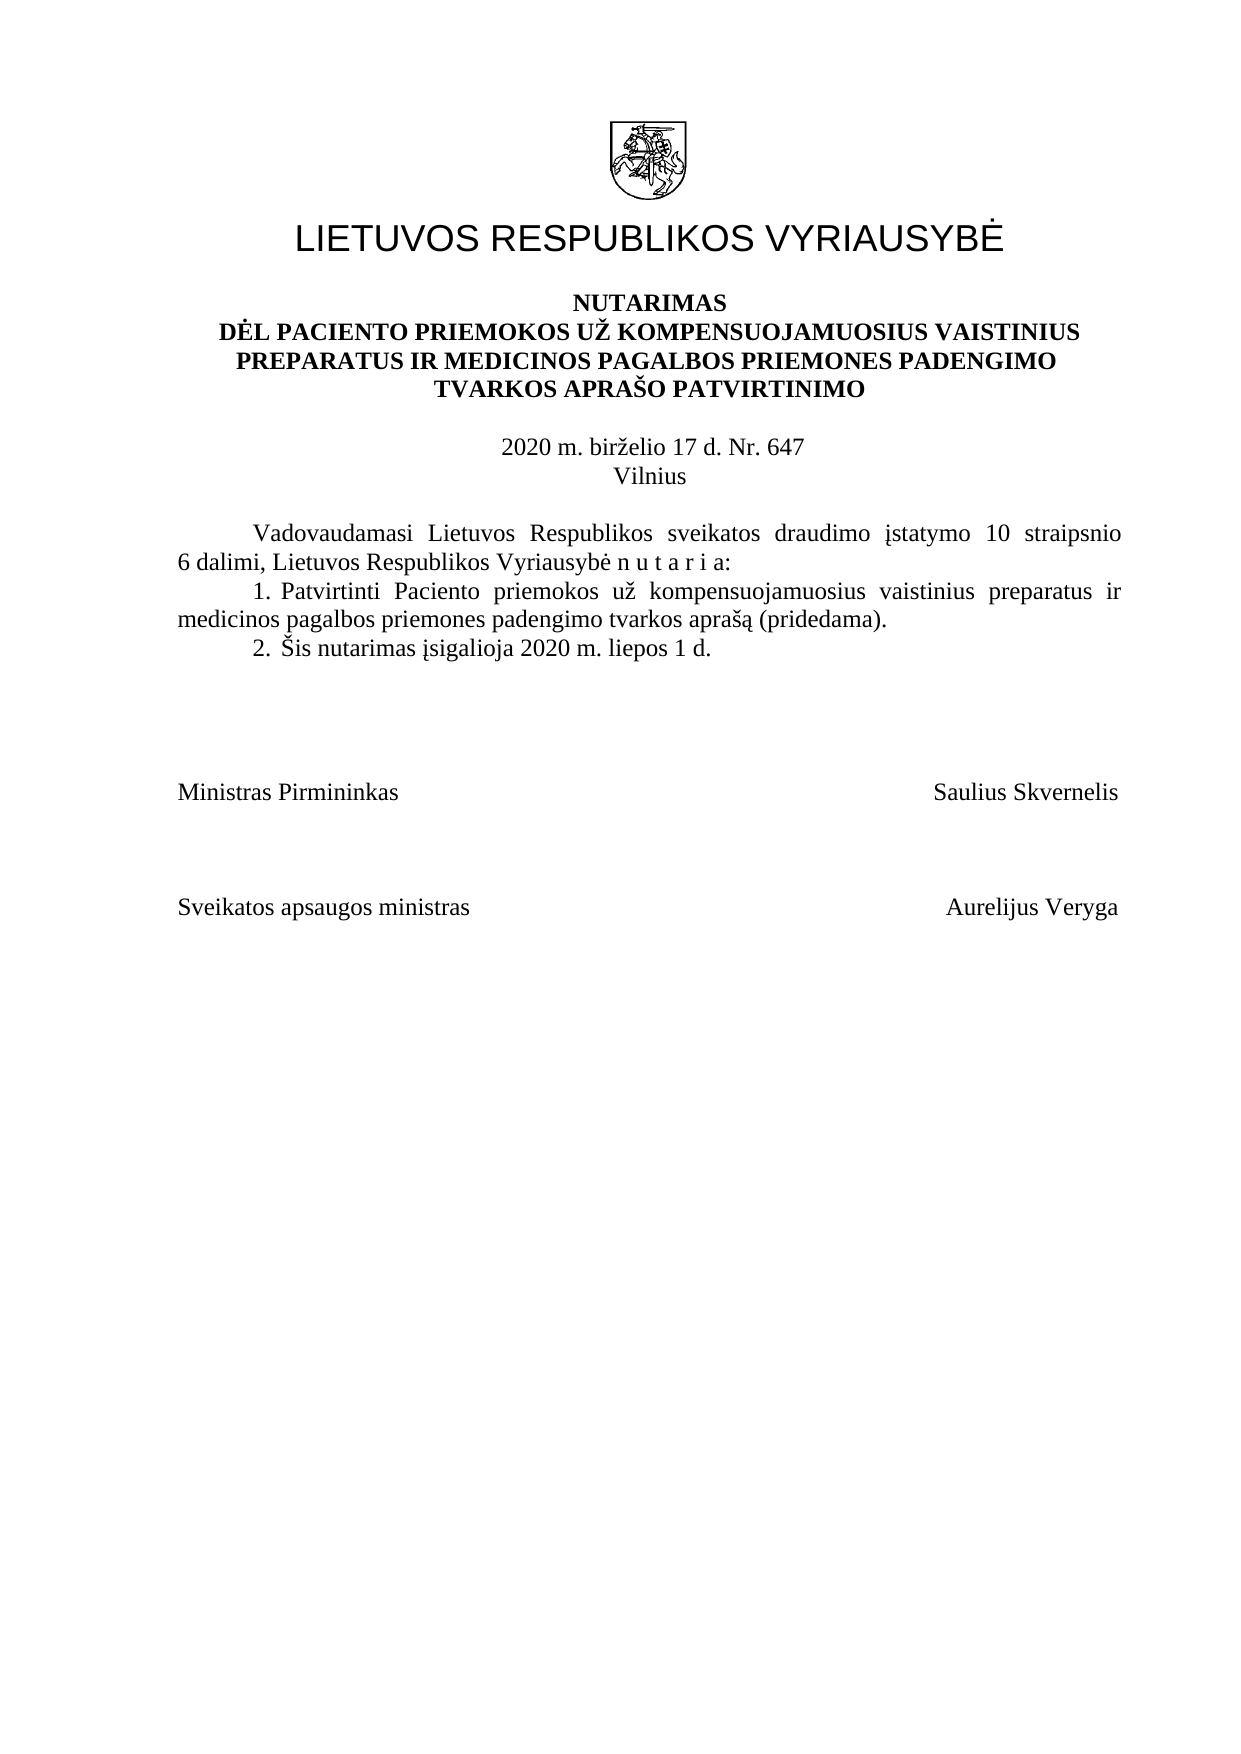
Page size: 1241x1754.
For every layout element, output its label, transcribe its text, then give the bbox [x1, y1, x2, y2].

text TVARKOS APRAŠO PATVIRTINIMO [177, 374, 1122, 403]
text Sveikatos apsaugos ministras Aurelijus Veryga [177, 892, 1122, 921]
text DĖL PACIENTO PRIEMOKOS UŽ KOMPENSUOJAMUOSIUS VAISTINIUS PREPARATUS IR MEDICINOS PAGALBOS PRIEMONES PADENGIMO [177, 317, 1122, 374]
text 2020 m. birželio 17 d. Nr. 647 [177, 432, 1122, 461]
text Lietuvos Respublikos Vyriausybė [177, 216, 1122, 259]
text Vadovaudamasi Lietuvos Respublikos sveikatos draudimo įstatymo 10 straipsnio 6 dalimi, Lietuvos Respublikos Vyriausybė n u t a r i a: [177, 518, 1122, 576]
text 1. Patvirtinti Paciento priemokos už kompensuojamuosius vaistinius preparatus ir medicinos pagalbos priemones padengimo tvarkos aprašą (pridedama). [177, 576, 1122, 633]
text Vilnius [177, 461, 1122, 489]
text Ministras Pirmininkas Saulius Skvernelis [177, 777, 1122, 806]
text 2. Šis nutarimas įsigalioja 2020 m. liepos 1 d. [177, 633, 1122, 662]
text nutarimas [177, 288, 1122, 317]
